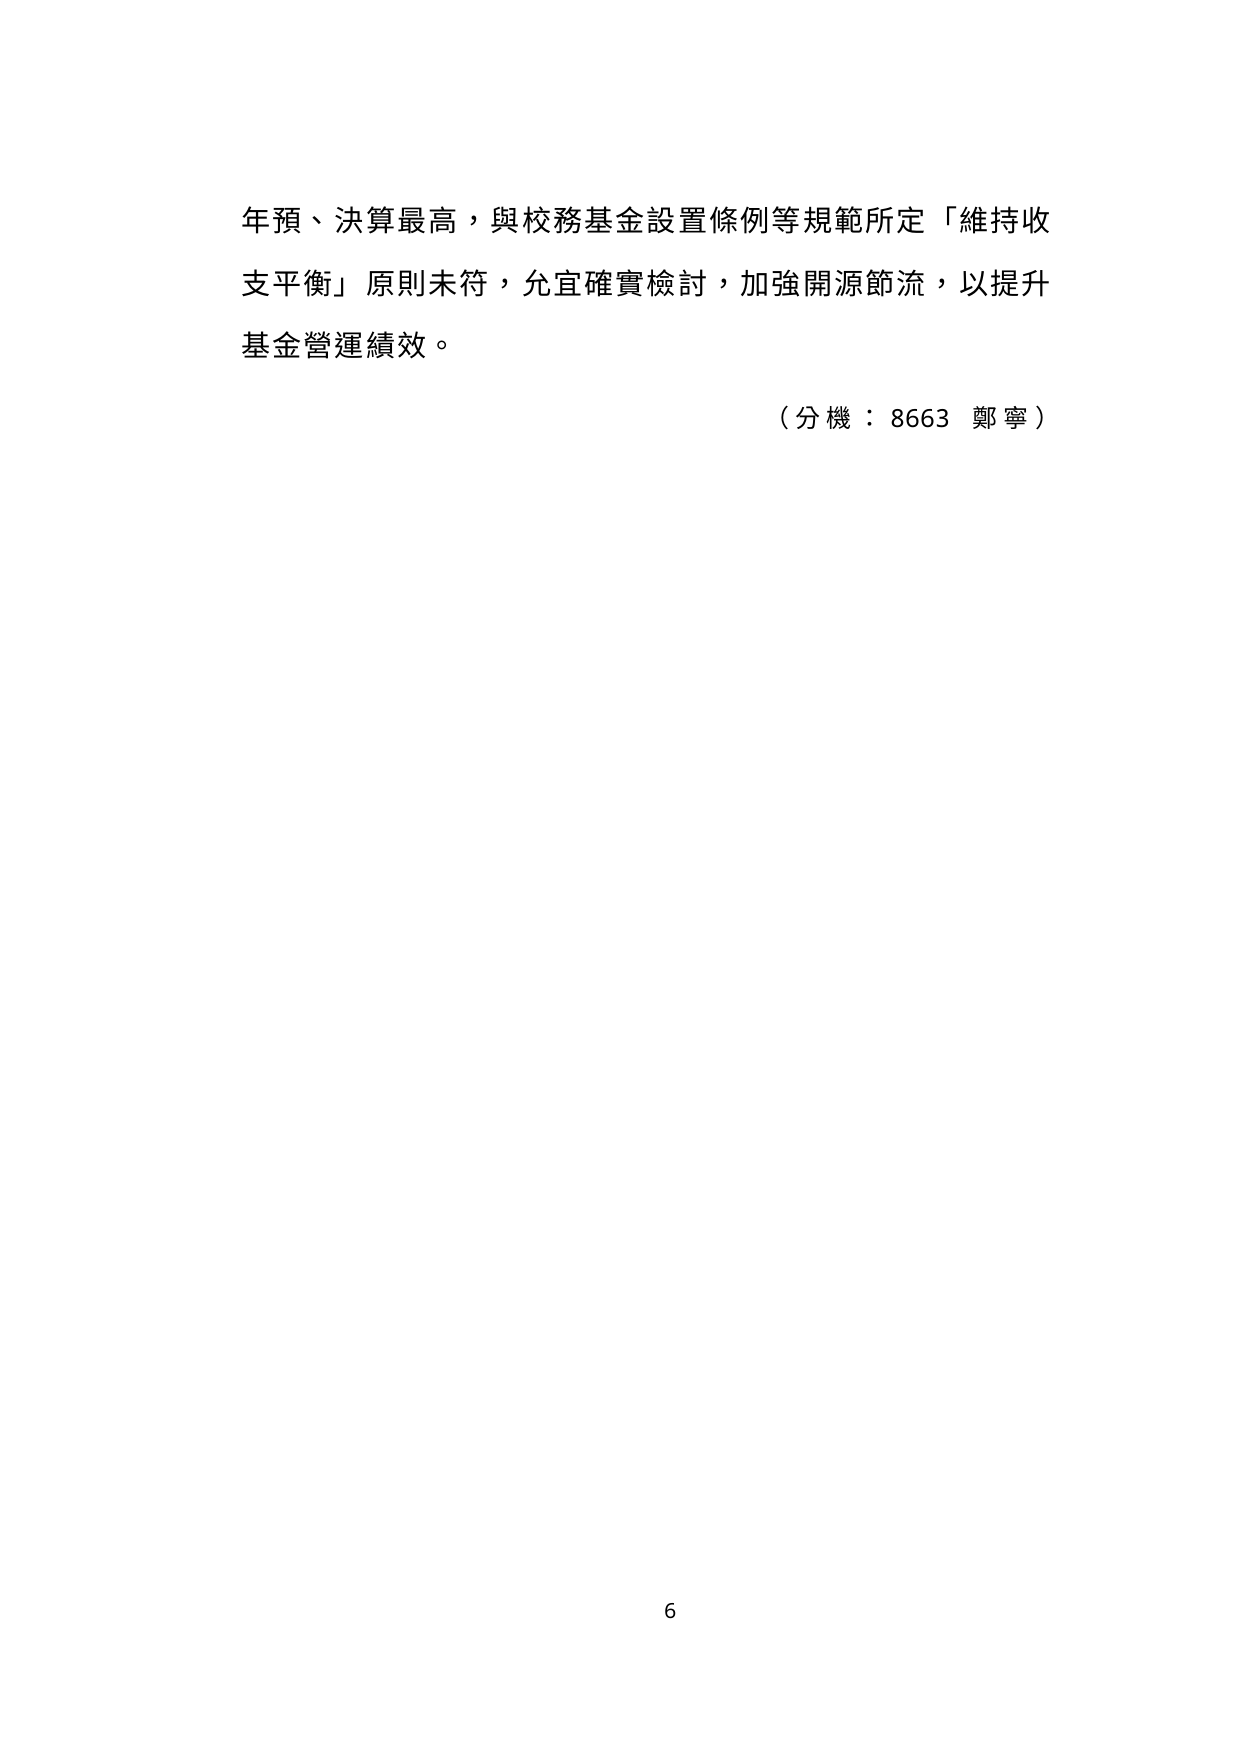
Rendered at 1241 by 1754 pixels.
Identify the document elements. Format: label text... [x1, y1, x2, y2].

text （分機：8663 鄭寧） [177, 365, 1063, 427]
text 年預、決算最高，與校務基金設置條例等規範所定「維持收支平衡」原則未符，允宜確實檢討，加強開源節流，以提升基金營運績效。 [236, 177, 1063, 365]
